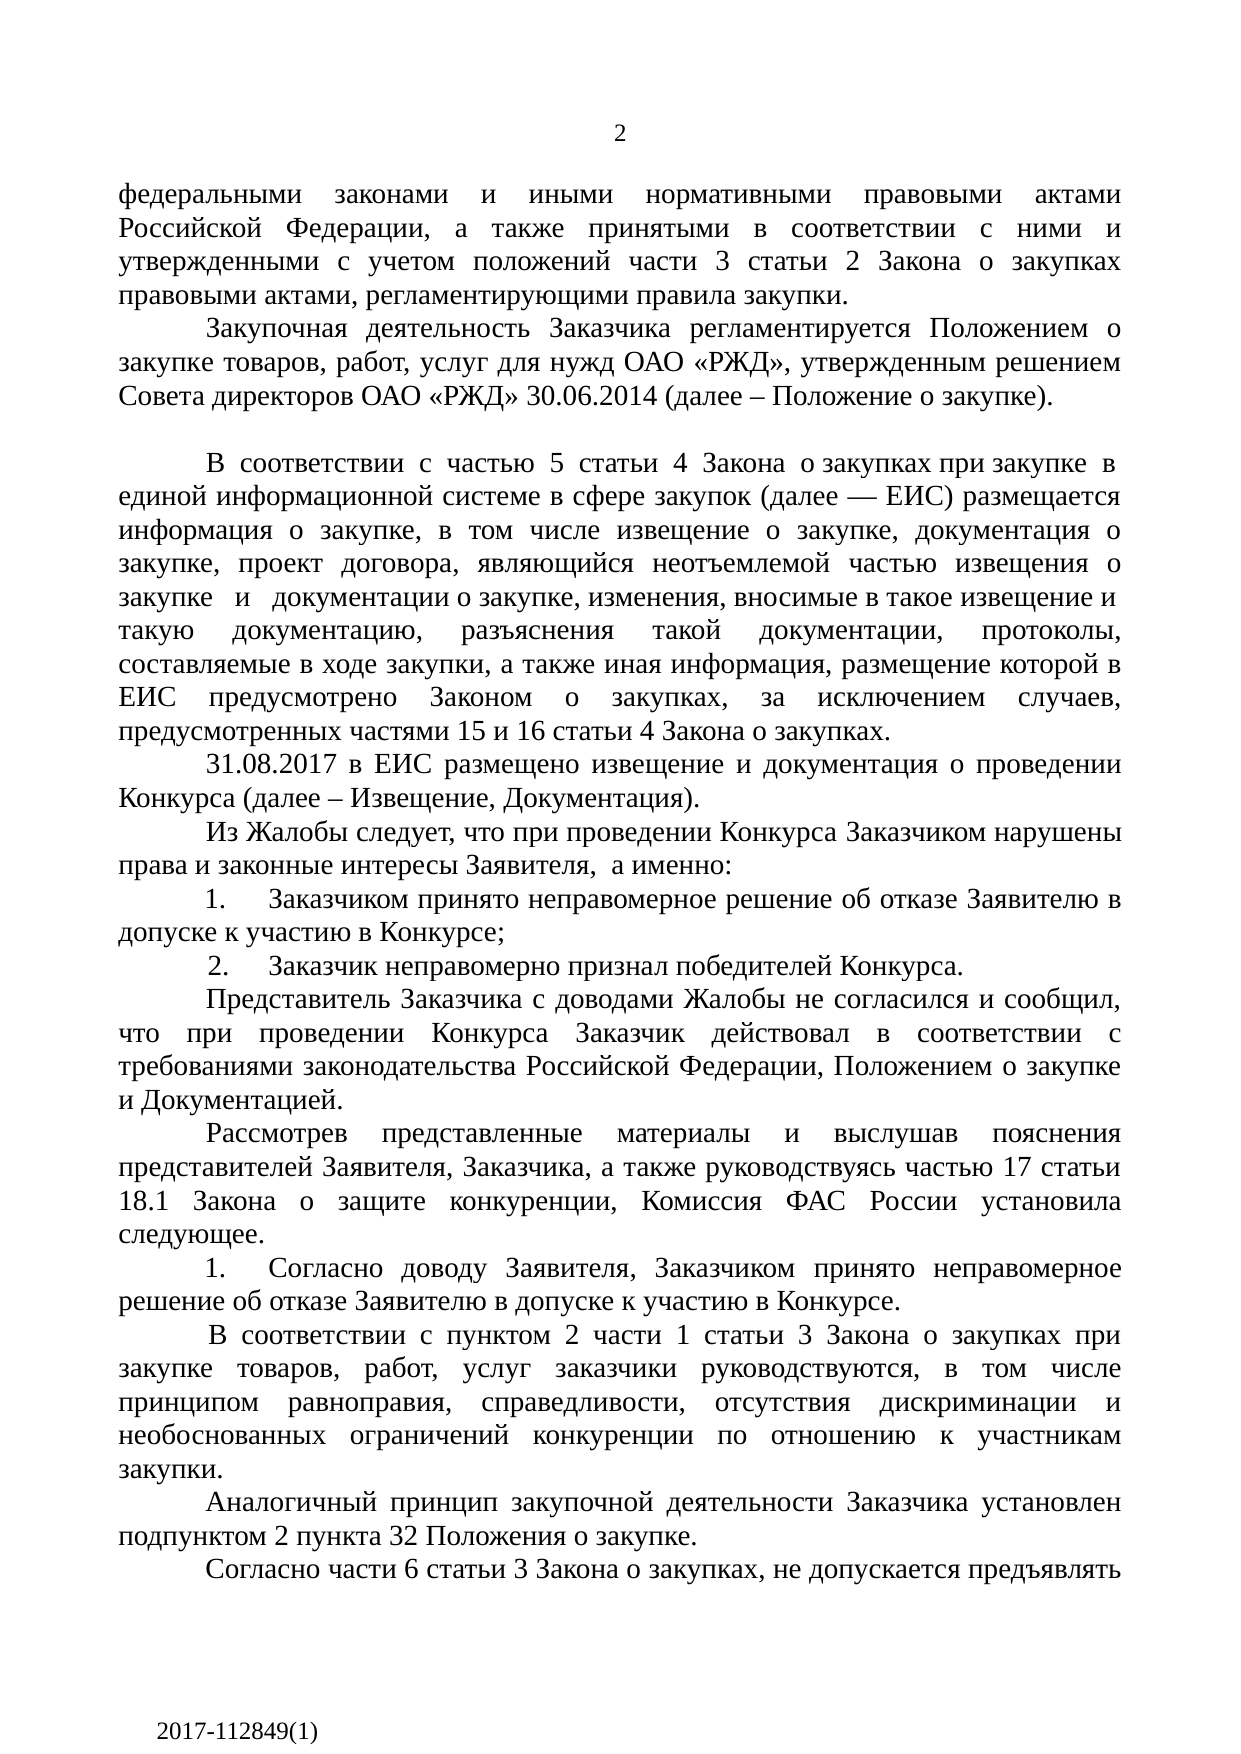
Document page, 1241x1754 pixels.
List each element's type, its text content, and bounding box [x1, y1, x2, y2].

text Аналогичный принцип закупочной деятельности Заказчика установлен подпунктом 2 пункта 32 Положения о закупке. [118, 1484, 1122, 1552]
text Рассмотрев представленные материалы и выслушав пояснения представителей Заявителя, Заказчика, а также руководствуясь частью 17 статьи 18.1 Закона о защите конкуренции, Комиссия ФАС России установила следующее. [118, 1116, 1122, 1250]
text 31.08.2017 в ЕИС размещено извещение и документация о проведении Конкурса (далее – Извещение, Документация). [118, 747, 1122, 814]
text единой информационной системе в сфере закупок (далее — ЕИС) размещается информация о закупке, в том числе извещение о закупке, документация о закупке, проект договора, являющийся неотъемлемой частью извещения о закупке и документации о закупке, изменения, вносимые в такое извещение и [118, 478, 1122, 612]
list Заказчик неправомерно признал победителей Конкурса. [117, 948, 1122, 981]
text В соответствии с пунктом 2 части 1 статьи 3 Закона о закупках при закупке товаров, работ, услуг заказчики руководствуются, в том числе принципом равноправия, справедливости, отсутствия дискриминации и необоснованных ограничений конкуренции по отношению к участникам закупки. [118, 1317, 1122, 1484]
text Из Жалобы следует, что при проведении Конкурса Заказчиком нарушены права и законные интересы Заявителя, а именно: [118, 814, 1122, 881]
text Представитель Заказчика с доводами Жалобы не согласился и сообщил, что при проведении Конкурса Заказчик действовал в соответствии с требованиями законодательства Российской Федерации, Положением о закупке и Документацией. [118, 981, 1122, 1116]
list Заказчиком принято неправомерное решение об отказе Заявителю в допуске к участию в Конкурсе; [118, 881, 1122, 948]
text Согласно части 6 статьи 3 Закона о закупках, не допускается предъявлять [118, 1552, 1122, 1585]
text Закупочная деятельность Заказчика регламентируется Положением о закупке товаров, работ, услуг для нужд ОАО «РЖД», утвержденным решением Совета директоров ОАО «РЖД» 30.06.2014 (далее – Положение о закупке). [118, 311, 1122, 411]
text такую документацию, разъяснения такой документации, протоколы, составляемые в ходе закупки, а также иная информация, размещение которой в ЕИС предусмотрено Законом о закупках, за исключением случаев, предусмотренных частями 15 и 16 статьи 4 Закона о закупках. [118, 612, 1122, 747]
text федеральными законами и иными нормативными правовыми актами Российской Федерации, а также принятыми в соответствии с ними и утвержденными с учетом положений части 3 статьи 2 Закона о закупках правовыми актами, регламентирующими правила закупки. [118, 176, 1122, 311]
list Согласно доводу Заявителя, Заказчиком принято неправомерное решение об отказе Заявителю в допуске к участию в Конкурсе. [118, 1250, 1122, 1317]
text В соответствии с частью 5 статьи 4 Закона о закупках при закупке в [118, 445, 1122, 478]
